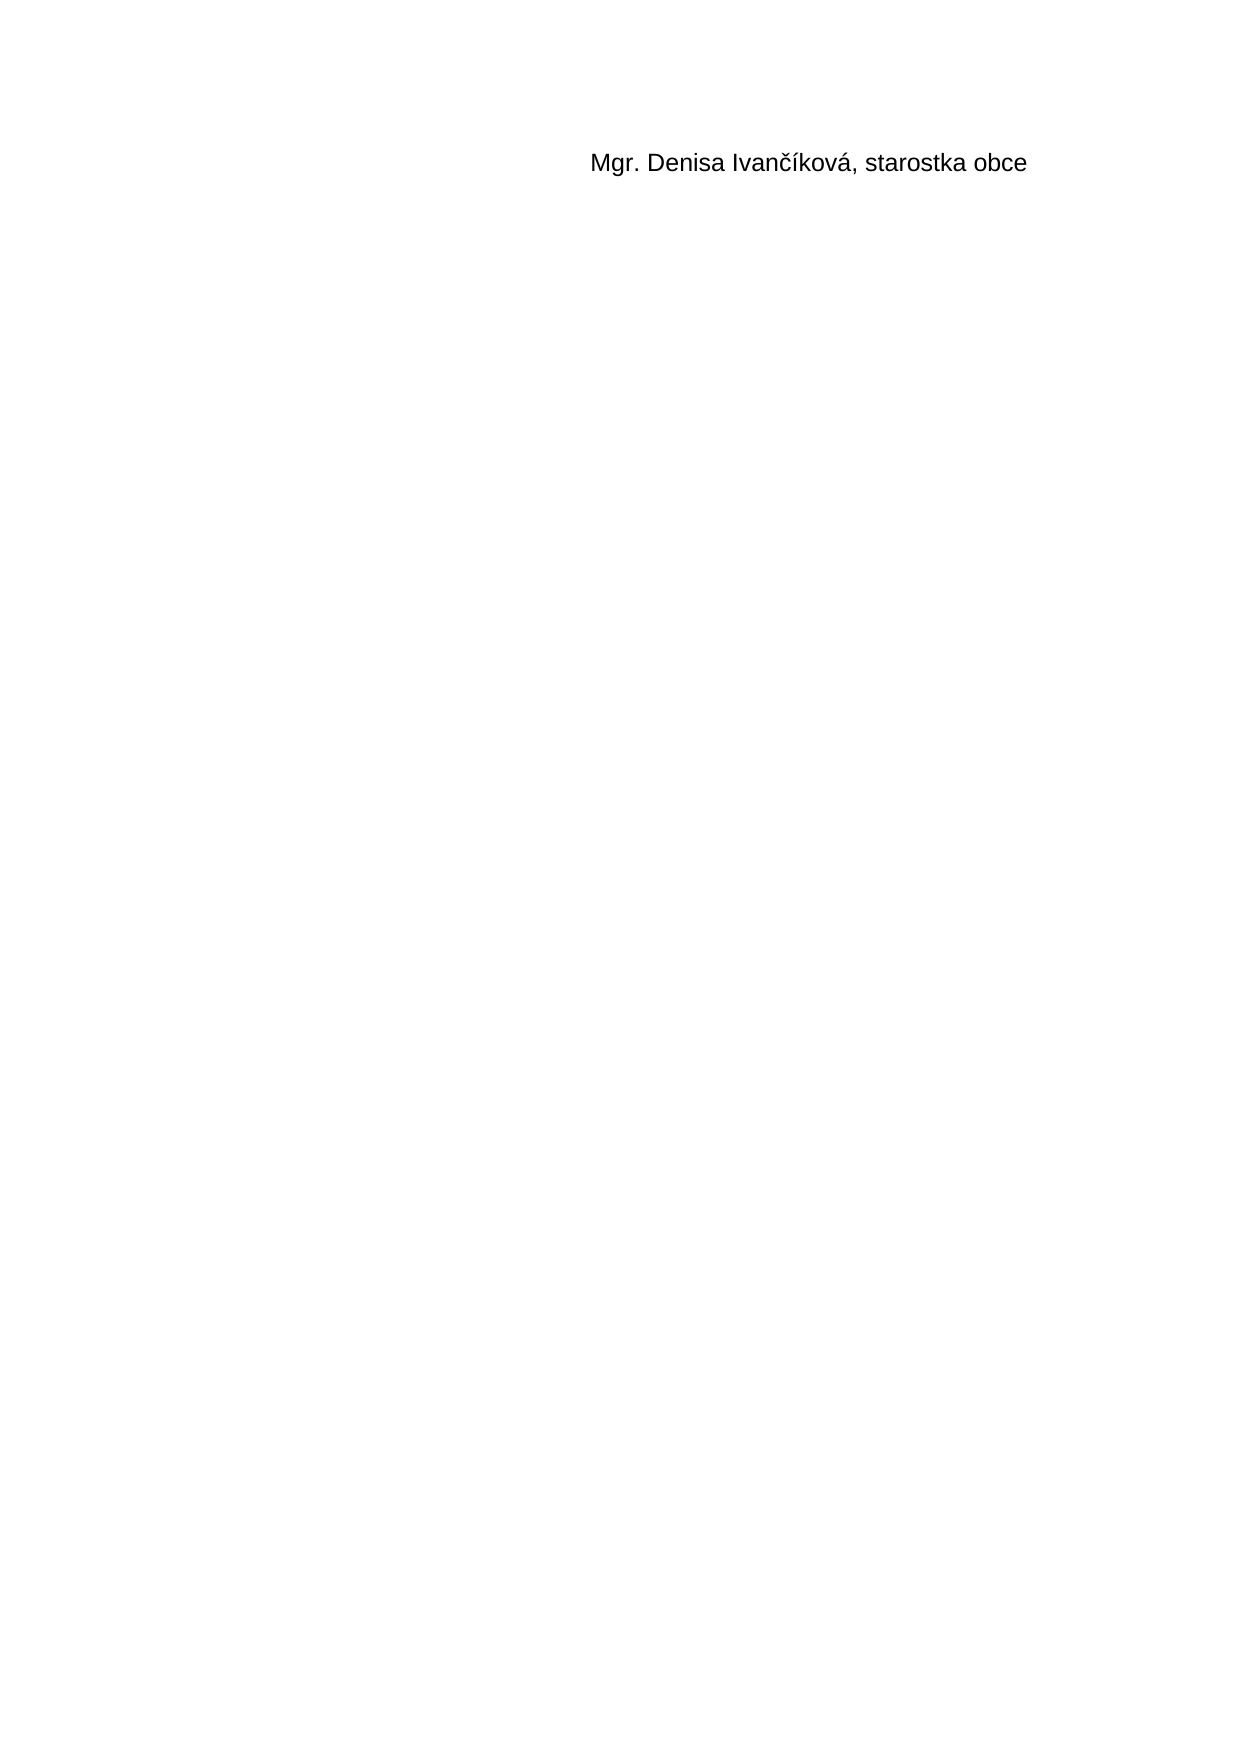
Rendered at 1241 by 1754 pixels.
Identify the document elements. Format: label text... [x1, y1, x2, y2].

text Mgr. Denisa Ivančíková, starostka obce [516, 148, 1093, 176]
